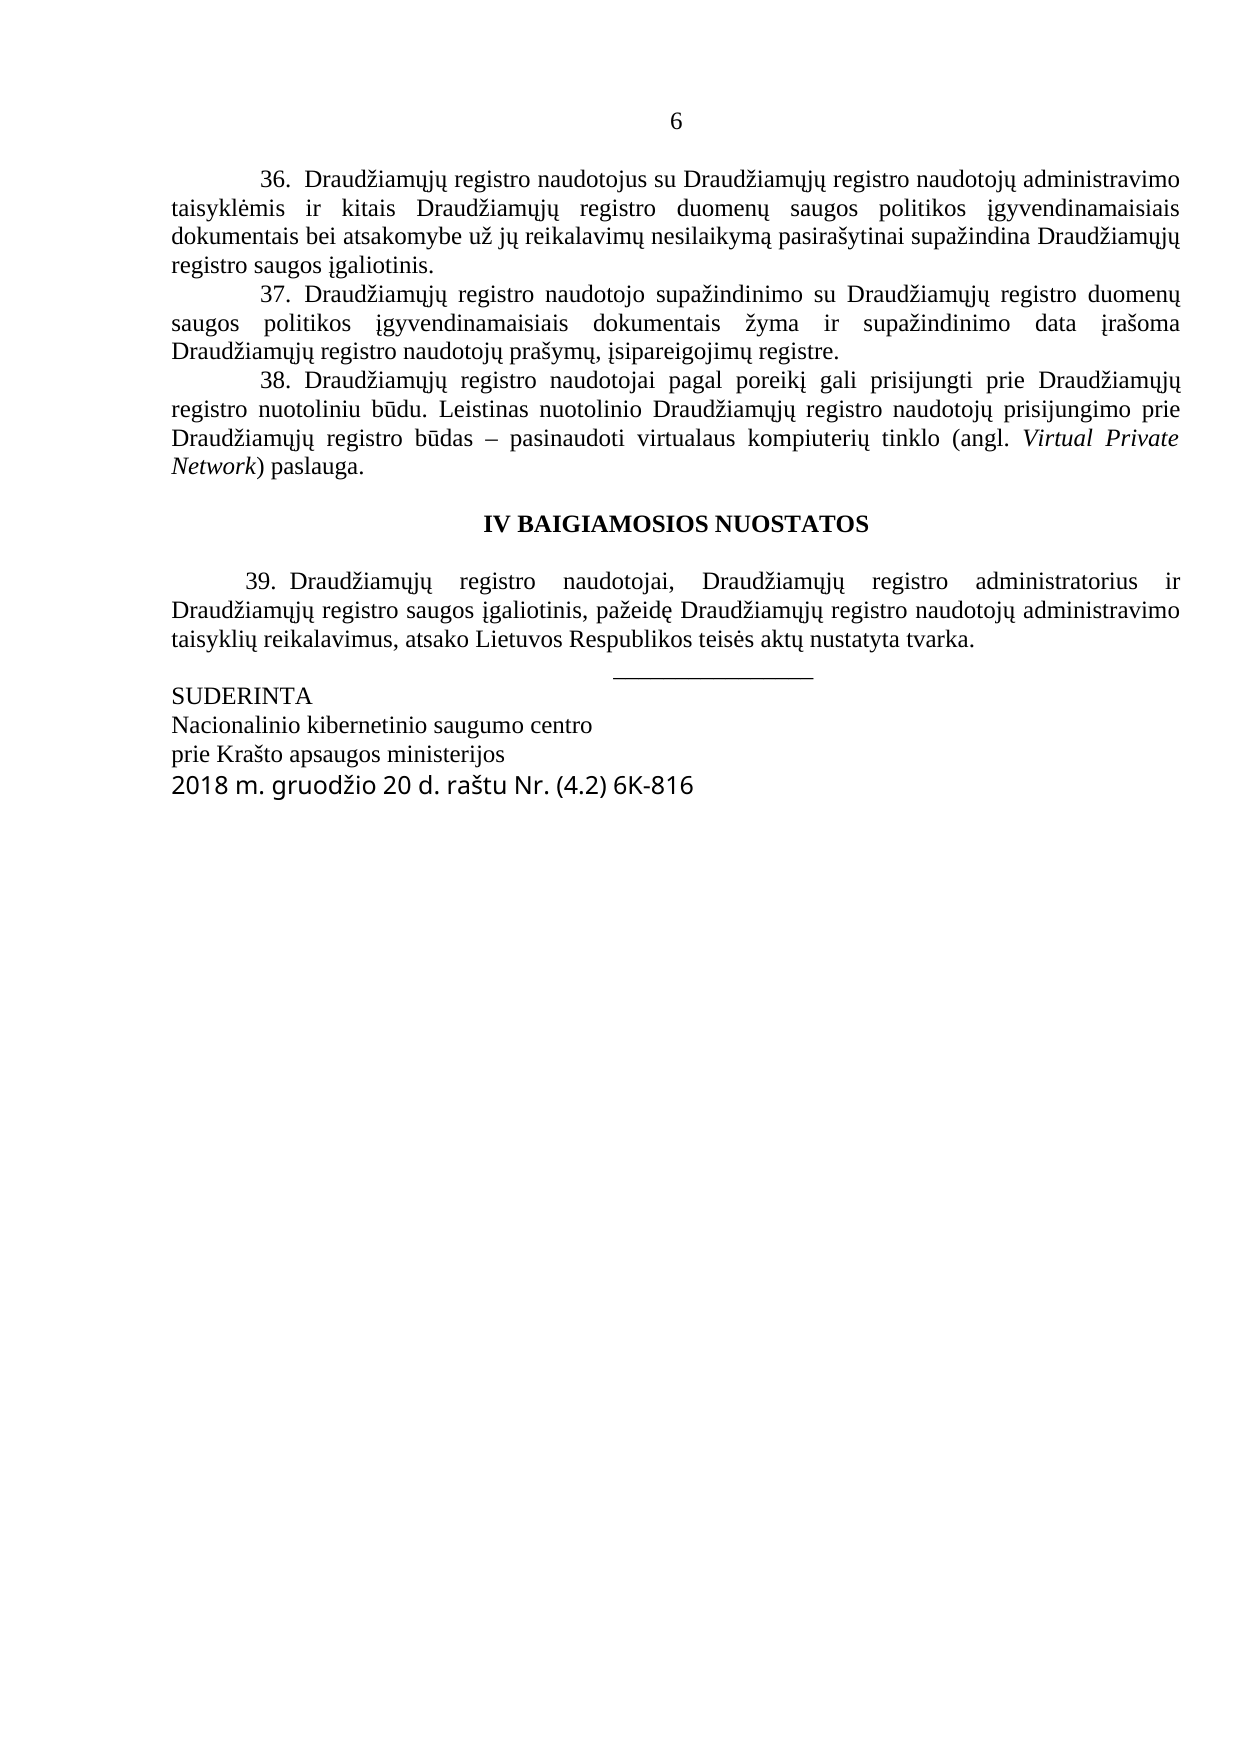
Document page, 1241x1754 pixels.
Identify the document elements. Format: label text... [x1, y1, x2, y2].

text 36. Draudžiamųjų registro naudotojus su Draudžiamųjų registro naudotojų administravimo taisyklėmis ir kitais Draudžiamųjų registro duomenų saugos politikos įgyvendinamaisiais dokumentais bei atsakomybe už jų reikalavimų nesilaikymą pasirašytinai supažindina Draudžiamųjų registro saugos įgaliotinis. [171, 164, 1181, 279]
text 2018 m. gruodžio 20 d. raštu Nr. (4.2) 6K-816 [171, 768, 1181, 802]
text IV BAIGIAMOSIOS NUOSTATOS [171, 509, 1181, 538]
text ________________ [171, 653, 1181, 681]
text 38. Draudžiamųjų registro naudotojai pagal poreikį gali prisijungti prie Draudžiamųjų registro nuotoliniu būdu. Leistinas nuotolinio Draudžiamųjų registro naudotojų prisijungimo prie Draudžiamųjų registro būdas – pasinaudoti virtualaus kompiuterių tinklo (angl. Virtual Private Network) paslauga. [171, 365, 1181, 480]
text SUDERINTA [171, 681, 1181, 710]
text prie Krašto apsaugos ministerijos [171, 739, 1181, 768]
text Nacionalinio kibernetinio saugumo centro [171, 710, 1181, 739]
text 39. Draudžiamųjų registro naudotojai, Draudžiamųjų registro administratorius ir Draudžiamųjų registro saugos įgaliotinis, pažeidę Draudžiamųjų registro naudotojų administravimo taisyklių reikalavimus, atsako Lietuvos Respublikos teisės aktų nustatyta tvarka. [171, 566, 1181, 653]
text 37. Draudžiamųjų registro naudotojo supažindinimo su Draudžiamųjų registro duomenų saugos politikos įgyvendinamaisiais dokumentais žyma ir supažindinimo data įrašoma Draudžiamųjų registro naudotojų prašymų, įsipareigojimų registre. [171, 279, 1181, 365]
